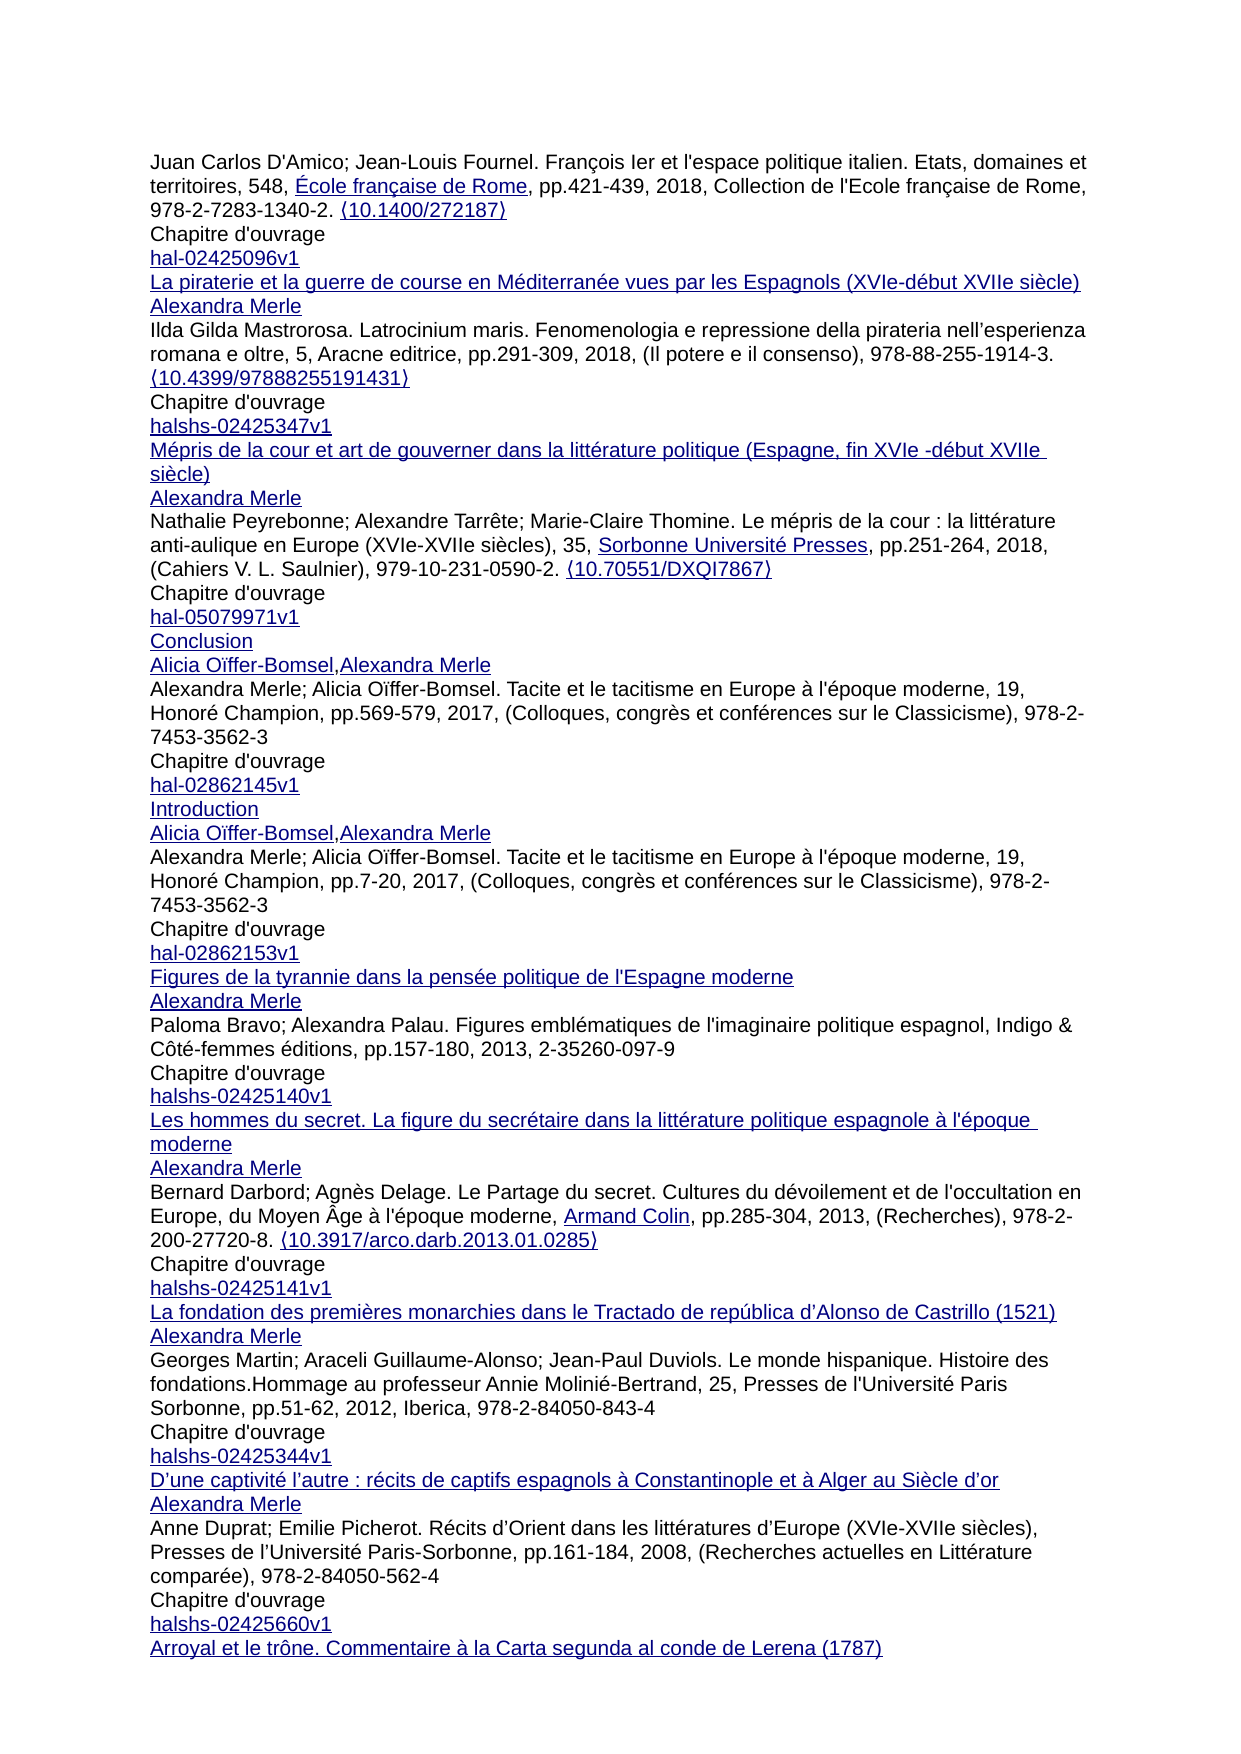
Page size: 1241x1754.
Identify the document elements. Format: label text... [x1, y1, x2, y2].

table_cell Arroyal et le trône. Commentaire à la Carta segunda al conde de Lerena (1787) [150, 1635, 1090, 1659]
table_cell Introduction Alicia Oïffer-Bomsel,Alexandra Merle Alexandra Merle; Alicia Oïffer-Bomsel. Tacite et le tacitisme en Europe à l'époque moderne, 19, Honoré Champion, pp.7-20, 2017, (Colloques, congrès et conférences sur le Classicisme), 978-2-7453-3562-3 Chapitre d'ouvrage hal-02862153v1 [150, 797, 1090, 964]
table_cell D’une captivité l’autre : récits de captifs espagnols à Constantinople et à Alger au Siècle d’or Alexandra Merle Anne Duprat; Emilie Picherot. Récits d’Orient dans les littératures d’Europe (XVIe-XVIIe siècles), Presses de l’Université Paris-Sorbonne, pp.161-184, 2008, (Recherches actuelles en Littérature comparée), 978-2-84050-562-4 Chapitre d'ouvrage halshs-02425660v1 [150, 1468, 1090, 1635]
table_cell Conclusion Alicia Oïffer-Bomsel,Alexandra Merle Alexandra Merle; Alicia Oïffer-Bomsel. Tacite et le tacitisme en Europe à l'époque moderne, 19, Honoré Champion, pp.569-579, 2017, (Colloques, congrès et conférences sur le Classicisme), 978-2-7453-3562-3 Chapitre d'ouvrage hal-02862145v1 [150, 629, 1090, 797]
table_cell La fondation des premières monarchies dans le Tractado de república d’Alonso de Castrillo (1521) Alexandra Merle Georges Martin; Araceli Guillaume-Alonso; Jean-Paul Duviols. Le monde hispanique. Histoire des fondations.Hommage au professeur Annie Molinié-Bertrand, 25, Presses de l'Université Paris Sorbonne, pp.51-62, 2012, Iberica, 978-2-84050-843-4 Chapitre d'ouvrage halshs-02425344v1 [150, 1300, 1090, 1468]
table_cell Les hommes du secret. La figure du secrétaire dans la littérature politique espagnole à l'époque moderne Alexandra Merle Bernard Darbord; Agnès Delage. Le Partage du secret. Cultures du dévoilement et de l'occultation en Europe, du Moyen Âge à l'époque moderne, Armand Colin, pp.285-304, 2013, (Recherches), 978-2-200-27720-8. ⟨10.3917/arco.darb.2013.01.0285⟩ Chapitre d'ouvrage halshs-02425141v1 [150, 1108, 1090, 1300]
table_cell La piraterie et la guerre de course en Méditerranée vues par les Espagnols (XVIe-début XVIIe siècle) Alexandra Merle Ilda Gilda Mastrorosa. Latrocinium maris. Fenomenologia e repressione della pirateria nell’esperienza romana e oltre, 5, Aracne editrice, pp.291-309, 2018, (Il potere e il consenso), 978-88-255-1914-3. ⟨10.4399/97888255191431⟩ Chapitre d'ouvrage halshs-02425347v1 [150, 270, 1090, 437]
table_cell Juan Carlos D'Amico; Jean-Louis Fournel. François Ier et l'espace politique italien. Etats, domaines et territoires, 548, École française de Rome, pp.421-439, 2018, Collection de l'Ecole française de Rome, 978-2-7283-1340-2. ⟨10.1400/272187⟩ Chapitre d'ouvrage hal-02425096v1 [150, 150, 1090, 270]
table_cell Mépris de la cour et art de gouverner dans la littérature politique (Espagne, fin XVIe -début XVIIe siècle) Alexandra Merle Nathalie Peyrebonne; Alexandre Tarrête; Marie-Claire Thomine. Le mépris de la cour : la littérature anti-aulique en Europe (XVIe-XVIIe siècles), 35, Sorbonne Université Presses, pp.251-264, 2018, (Cahiers V. L. Saulnier), 979-10-231-0590-2. ⟨10.70551/DXQI7867⟩ Chapitre d'ouvrage hal-05079971v1 [150, 438, 1090, 629]
table_cell Figures de la tyrannie dans la pensée politique de l'Espagne moderne Alexandra Merle Paloma Bravo; Alexandra Palau. Figures emblématiques de l'imaginaire politique espagnol, Indigo & Côté-femmes éditions, pp.157-180, 2013, 2-35260-097-9 Chapitre d'ouvrage halshs-02425140v1 [150, 965, 1090, 1108]
